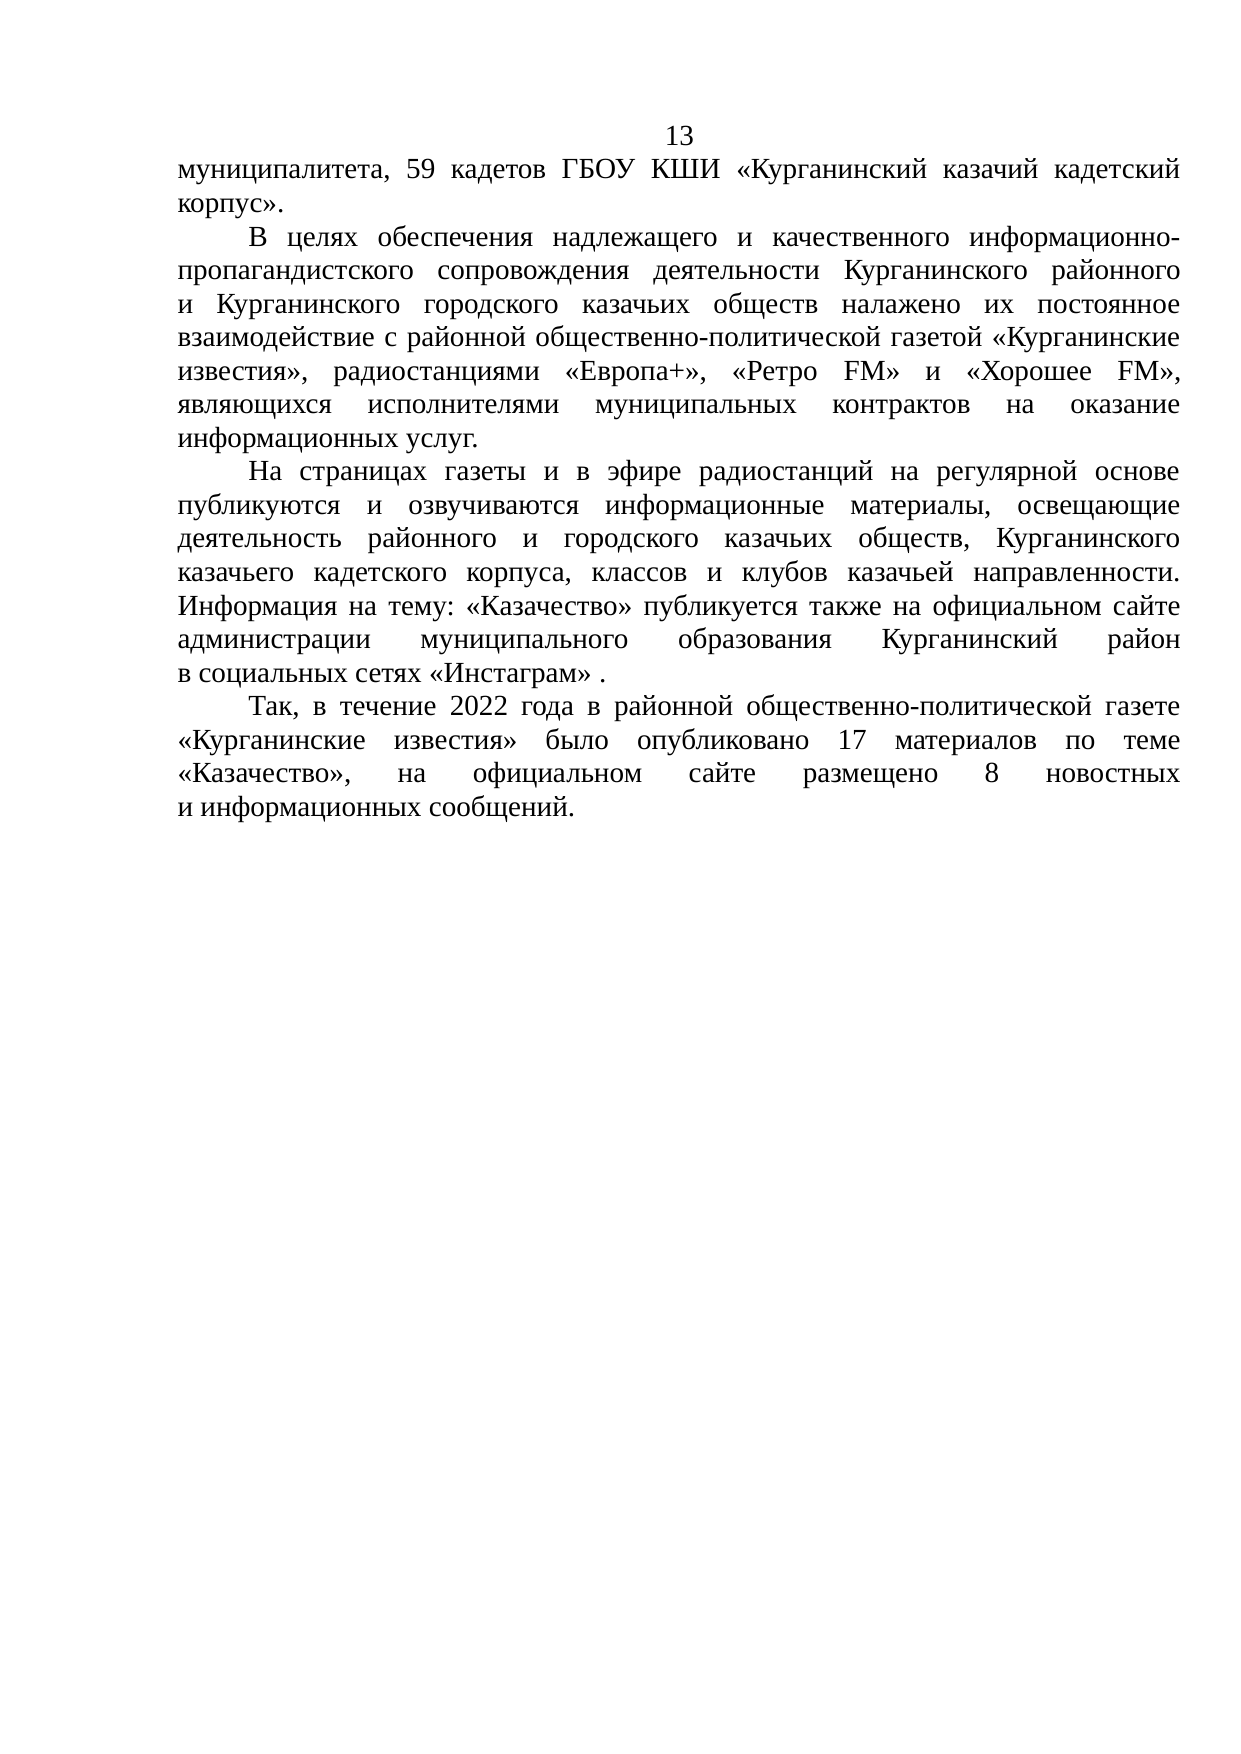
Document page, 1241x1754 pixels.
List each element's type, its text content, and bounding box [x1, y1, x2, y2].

text На страницах газеты и в эфире радиостанций на регулярной основе публикуются и озвучиваются информационные материалы, освещающие деятельность районного и городского казачьих обществ, Курганинского казачьего кадетского корпуса, классов и клубов казачьей направленности. Информация на тему: «Казачество» публикуется также на официальном сайте администрации муниципального образования Курганинский район в социальных сетях «Инстаграм» . [177, 453, 1181, 688]
text В целях обеспечения надлежащего и качественного информационно-пропагандистского сопровождения деятельности Курганинского районного и Курганинского городского казачьих обществ налажено их постоянное взаимодействие с районной общественно-политической газетой «Курганинские известия», радиостанциями «Европа+», «Ретро FM» и «Хорошее FM», являющихся исполнителями муниципальных контрактов на оказание информационных услуг. [177, 219, 1181, 453]
text муниципалитета, 59 кадетов ГБОУ КШИ «Курганинский казачий кадетский корпус». [177, 152, 1181, 219]
text Так, в течение 2022 года в районной общественно-политической газете «Курганинские известия» было опубликовано 17 материалов по теме «Казачество», на официальном сайте размещено 8 новостных и информационных сообщений. [177, 688, 1181, 822]
